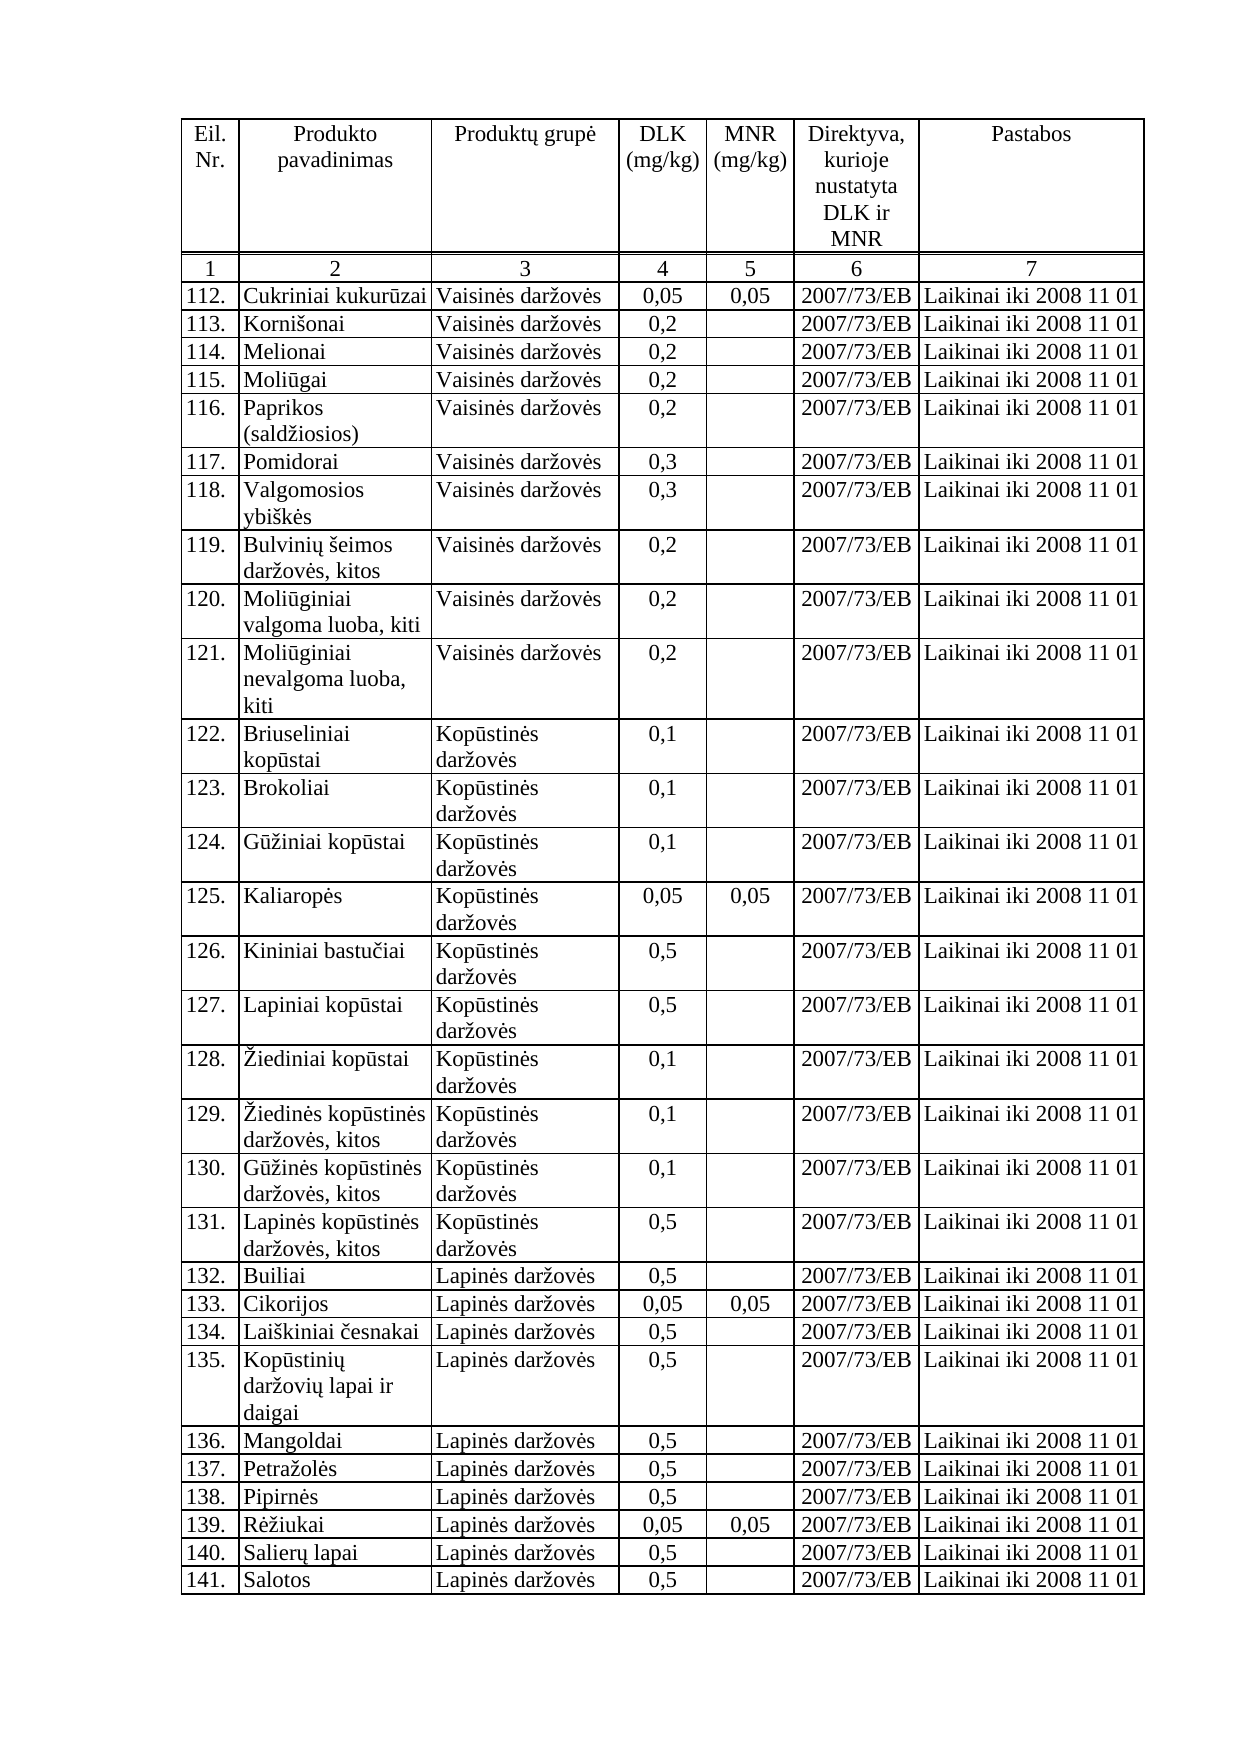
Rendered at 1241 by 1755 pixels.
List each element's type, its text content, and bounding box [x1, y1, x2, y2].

table_cell [707, 1263, 711, 1289]
table_cell 1 [182, 255, 186, 281]
table_cell 0,2 [620, 585, 706, 638]
table_cell 134. [182, 1318, 186, 1345]
table_cell 2007/73/EB [795, 585, 918, 638]
table_cell [707, 1539, 711, 1565]
table_cell 0,5 [702, 1318, 706, 1345]
table_cell Laikinai iki 2008 11 01 [920, 828, 1143, 881]
table_cell 119. [182, 531, 238, 583]
table_cell 2007/73/EB [795, 476, 918, 529]
table_cell Vaisinės daržovės [432, 476, 618, 529]
table_cell Laikinai iki 2008 11 01 [920, 1046, 1143, 1098]
table_cell [707, 585, 793, 638]
table_cell 3 [432, 255, 436, 281]
table_cell Vaisinės daržovės [432, 531, 618, 583]
table_cell [707, 774, 793, 827]
table_cell 0,5 [620, 937, 706, 989]
table_cell Laikinai iki 2008 11 01 [920, 585, 1143, 638]
table_header Produktų grupė [432, 120, 618, 251]
table_cell 129. [182, 1100, 238, 1152]
table_cell 121. [182, 639, 238, 718]
table_cell Lapiniai kopūstai [240, 991, 431, 1044]
table_cell 140. [182, 1539, 186, 1565]
table_cell 0,2 [620, 394, 706, 447]
table_cell 0,5 [702, 1427, 706, 1453]
table_cell 0,05 [707, 1291, 711, 1317]
table_cell 2007/73/EB [795, 394, 918, 447]
table_cell Kaliaropės [240, 883, 431, 935]
table_cell 2007/73/EB [795, 1046, 918, 1098]
table_cell 2007/73/EB [795, 883, 918, 935]
table_cell 0,5 [620, 991, 706, 1044]
table_cell 127. [182, 991, 238, 1044]
table_cell [707, 1427, 711, 1453]
table_cell 0,2 [620, 531, 706, 583]
table_cell 0,5 [702, 1483, 706, 1509]
table_cell 141. [182, 1567, 186, 1593]
table_cell 2 [427, 255, 431, 281]
table_header Produkto pavadinimas [240, 120, 431, 251]
table_cell 0,5 [620, 1208, 706, 1261]
table_cell 2007/73/EB [795, 531, 918, 583]
table_cell 115. [182, 366, 186, 393]
table_cell 0,3 [702, 448, 706, 475]
table_cell Laikinai iki 2008 11 01 [920, 639, 1143, 718]
table_cell Vaisinės daržovės [432, 639, 618, 718]
table_cell [707, 1455, 711, 1481]
table_cell 0,5 [702, 1263, 706, 1289]
table_header Eil. Nr. [182, 120, 238, 251]
table_cell [707, 720, 793, 772]
table_cell 131. [182, 1208, 238, 1261]
table_cell 135. [182, 1346, 238, 1425]
table_cell 0,1 [620, 720, 706, 772]
table_cell 0,2 [702, 338, 706, 365]
table_cell 136. [182, 1427, 186, 1453]
table_cell 0,5 [702, 1455, 706, 1481]
table_cell Brokoliai [240, 774, 431, 827]
table_cell 0,1 [620, 1046, 706, 1098]
table_cell 125. [182, 883, 238, 935]
table_cell 122. [182, 720, 238, 772]
table_cell Laikinai iki 2008 11 01 [920, 476, 1143, 529]
table_cell 117. [182, 448, 186, 475]
table_cell [707, 1100, 793, 1152]
table_cell 2007/73/EB [795, 774, 918, 827]
table_cell [707, 476, 793, 529]
table_cell 126. [182, 937, 238, 989]
table_cell 2007/73/EB [795, 1100, 918, 1152]
table_cell Laikinai iki 2008 11 01 [920, 1346, 1143, 1425]
table_cell 0,05 [707, 1511, 711, 1537]
table_cell [707, 394, 793, 447]
table_cell 0,2 [620, 639, 706, 718]
table_cell 0,1 [620, 774, 706, 827]
table_cell Laikinai iki 2008 11 01 [920, 937, 1143, 989]
table_cell Lapinės daržovės [432, 1346, 618, 1425]
table_cell Vaisinės daržovės [432, 585, 618, 638]
table_cell 130. [182, 1154, 238, 1207]
table_cell [707, 1318, 711, 1345]
table_cell 2007/73/EB [795, 720, 918, 772]
table_cell 0,5 [702, 1567, 706, 1593]
table_cell Gūžiniai kopūstai [240, 828, 431, 881]
table_cell [707, 531, 793, 583]
table_cell [707, 1046, 793, 1098]
table_cell 0,05 [702, 1511, 706, 1537]
table_cell 0,3 [620, 476, 706, 529]
table_cell Laikinai iki 2008 11 01 [920, 1154, 1143, 1207]
table_cell 124. [182, 828, 238, 881]
table_cell 0,05 [702, 1291, 706, 1317]
table_cell 0,5 [620, 1346, 706, 1425]
table_cell 0,1 [620, 828, 706, 881]
table_cell 118. [182, 476, 238, 529]
table_cell [707, 937, 793, 989]
table_cell 0,05 [707, 283, 711, 309]
table_cell 0,2 [702, 366, 706, 393]
table_cell Laikinai iki 2008 11 01 [920, 774, 1143, 827]
table_cell [707, 1567, 711, 1593]
table_cell 113. [182, 311, 186, 337]
table_cell [707, 991, 793, 1044]
table_cell 132. [182, 1263, 186, 1289]
table_cell 2007/73/EB [795, 1346, 918, 1425]
table_cell [707, 338, 711, 365]
table_cell 123. [182, 774, 238, 827]
table_header Pastabos [920, 120, 1143, 251]
table_cell 138. [182, 1483, 186, 1509]
table_cell Vaisinės daržovės [432, 394, 618, 447]
table_cell Laikinai iki 2008 11 01 [920, 1208, 1143, 1261]
table_cell [707, 1154, 793, 1207]
table_cell Laikinai iki 2008 11 01 [920, 531, 1143, 583]
table_cell 2007/73/EB [795, 1154, 918, 1207]
table_cell [707, 1208, 793, 1261]
table_cell 2007/73/EB [795, 1208, 918, 1261]
table_cell Žiediniai kopūstai [240, 1046, 431, 1098]
table_cell 2007/73/EB [795, 639, 918, 718]
table_cell 0,2 [702, 311, 706, 337]
table_header DLK (mg/kg) [620, 120, 706, 251]
table_cell [707, 1346, 793, 1425]
table_cell 120. [182, 585, 238, 638]
table_cell 116. [182, 394, 238, 447]
table_cell Laikinai iki 2008 11 01 [920, 720, 1143, 772]
table_cell Laikinai iki 2008 11 01 [920, 991, 1143, 1044]
table_cell 0,1 [620, 1154, 706, 1207]
table_cell 4 [702, 255, 706, 281]
table_cell [707, 639, 793, 718]
table_cell Kininiai bastučiai [240, 937, 431, 989]
table_cell 2007/73/EB [795, 991, 918, 1044]
table_cell 2007/73/EB [795, 828, 918, 881]
table_cell 0,5 [702, 1539, 706, 1565]
table_cell [707, 311, 711, 337]
table_cell 128. [182, 1046, 238, 1098]
table_cell 112. [182, 283, 186, 309]
table_cell 0,05 [620, 883, 706, 935]
table_cell 5 [707, 255, 711, 281]
table_cell [707, 1483, 711, 1509]
table_cell Laikinai iki 2008 11 01 [920, 1100, 1143, 1152]
table_cell 137. [182, 1455, 186, 1481]
table_cell 139. [182, 1511, 186, 1537]
table_cell 2007/73/EB [795, 937, 918, 989]
table_cell 114. [182, 338, 186, 365]
table_cell [707, 366, 711, 393]
table_cell Laikinai iki 2008 11 01 [920, 883, 1143, 935]
table_cell Laikinai iki 2008 11 01 [920, 394, 1143, 447]
table_cell [707, 828, 793, 881]
table_cell 0,1 [620, 1100, 706, 1152]
table_cell [707, 448, 711, 475]
table_cell 0,05 [707, 883, 793, 935]
table_header MNR (mg/kg) [707, 120, 793, 251]
table_cell 133. [182, 1291, 186, 1317]
table_cell 0,05 [702, 283, 706, 309]
